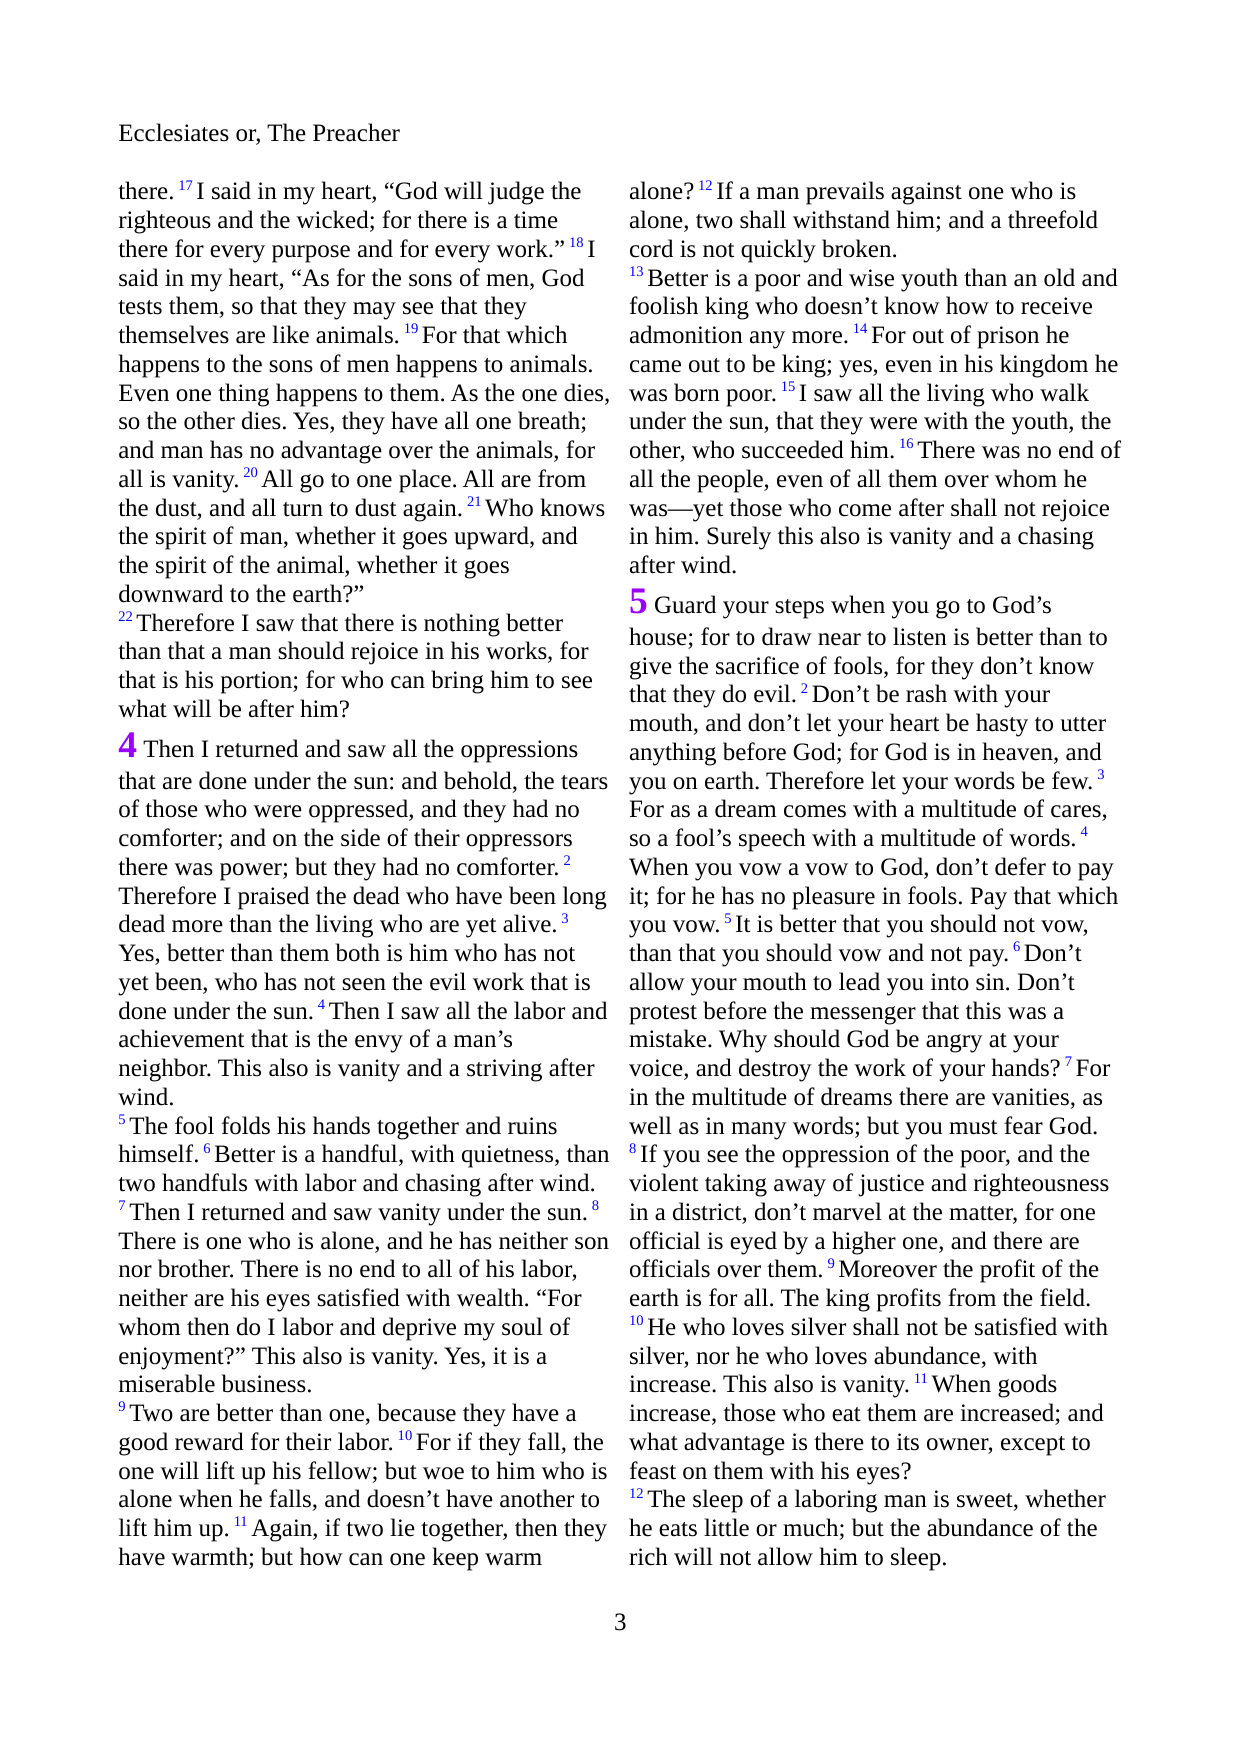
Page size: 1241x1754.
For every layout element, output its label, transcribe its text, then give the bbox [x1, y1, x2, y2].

text 4 Then I returned and saw all the oppressions that are done under the sun: and behold, the tears of those who were oppressed, and they had no comforter; and on the side of their oppressors there was power; but they had no comforter. 2 Therefore I praised the dead who have been long dead more than the living who are yet alive. 3 Yes, better than them both is him who has not yet been, who has not seen the evil work that is done under the sun. 4 Then I saw all the labor and achievement that is the envy of a man’s neighbor. This also is vanity and a striving after wind. [118, 723, 611, 1111]
text 5 Guard your steps when you go to God’s house; for to draw near to listen is better than to give the sacrifice of fools, for they don’t know that they do evil. 2 Don’t be rash with your mouth, and don’t let your heart be hasty to utter anything before God; for God is in heaven, and you on earth. Therefore let your words be few. 3 For as a dream comes with a multitude of cares, so a fool’s speech with a multitude of words. 4 When you vow a vow to God, don’t defer to pay it; for he has no pleasure in fools. Pay that which you vow. 5 It is better that you should not vow, than that you should vow and not pay. 6 Don’t allow your mouth to lead you into sin. Don’t protest before the messenger that this was a mistake. Why should God be angry at your voice, and destroy the work of your hands? 7 For in the multitude of dreams there are vanities, as well as in many words; but you must fear God. [629, 579, 1122, 1139]
text 12 The sleep of a laboring man is sweet, whether he eats little or much; but the abundance of the rich will not allow him to sleep. [629, 1484, 1122, 1571]
text 13 Better is a poor and wise youth than an old and foolish king who doesn’t know how to receive admonition any more. 14 For out of prison he came out to be king; yes, even in his kingdom he was born poor. 15 I saw all the living who walk under the sun, that they were with the youth, the other, who succeeded him. 16 There was no end of all the people, even of all them over whom he was—yet those who come after shall not rejoice in him. Surely this also is vanity and a chasing after wind. [629, 263, 1122, 579]
text 10 He who loves silver shall not be satisfied with silver, nor he who loves abundance, with increase. This also is vanity. 11 When goods increase, those who eat them are increased; and what advantage is there to its owner, except to feast on them with his eyes? [629, 1312, 1122, 1484]
text 9 Two are better than one, because they have a good reward for their labor. 10 For if they fall, the one will lift up his fellow; but woe to him who is alone when he falls, and doesn’t have another to lift him up. 11 Again, if two lie together, then they have warmth; but how can one keep warm [118, 1398, 611, 1571]
text 7 Then I returned and saw vanity under the sun. 8 There is one who is alone, and he has neither son nor brother. There is no end to all of his labor, neither are his eyes satisfied with wealth. “For whom then do I labor and deprive my soul of enjoyment?” This also is vanity. Yes, it is a miserable business. [118, 1197, 611, 1398]
text there. 17 I said in my heart, “God will judge the righteous and the wicked; for there is a time there for every purpose and for every work.” 18 I said in my heart, “As for the sons of men, God tests them, so that they may see that they themselves are like animals. 19 For that which happens to the sons of men happens to animals. Even one thing happens to them. As the one dies, so the other dies. Yes, they have all one breath; and man has no advantage over the animals, for all is vanity. 20 All go to one place. All are from the dust, and all turn to dust again. 21 Who knows the spirit of man, whether it goes upward, and the spirit of the animal, whether it goes downward to the earth?” [118, 176, 611, 608]
text 5 The fool folds his hands together and ruins himself. 6 Better is a handful, with quietness, than two handfuls with labor and chasing after wind. [118, 1111, 611, 1197]
text alone? 12 If a man prevails against one who is alone, two shall withstand him; and a threefold cord is not quickly broken. [629, 176, 1122, 263]
text 8 If you see the oppression of the poor, and the violent taking away of justice and righteousness in a district, don’t marvel at the matter, for one official is eyed by a higher one, and there are officials over them. 9 Moreover the profit of the earth is for all. The king profits from the field. [629, 1139, 1122, 1312]
text 22 Therefore I saw that there is nothing better than that a man should rejoice in his works, for that is his portion; for who can bring him to see what will be after him? [118, 608, 611, 723]
